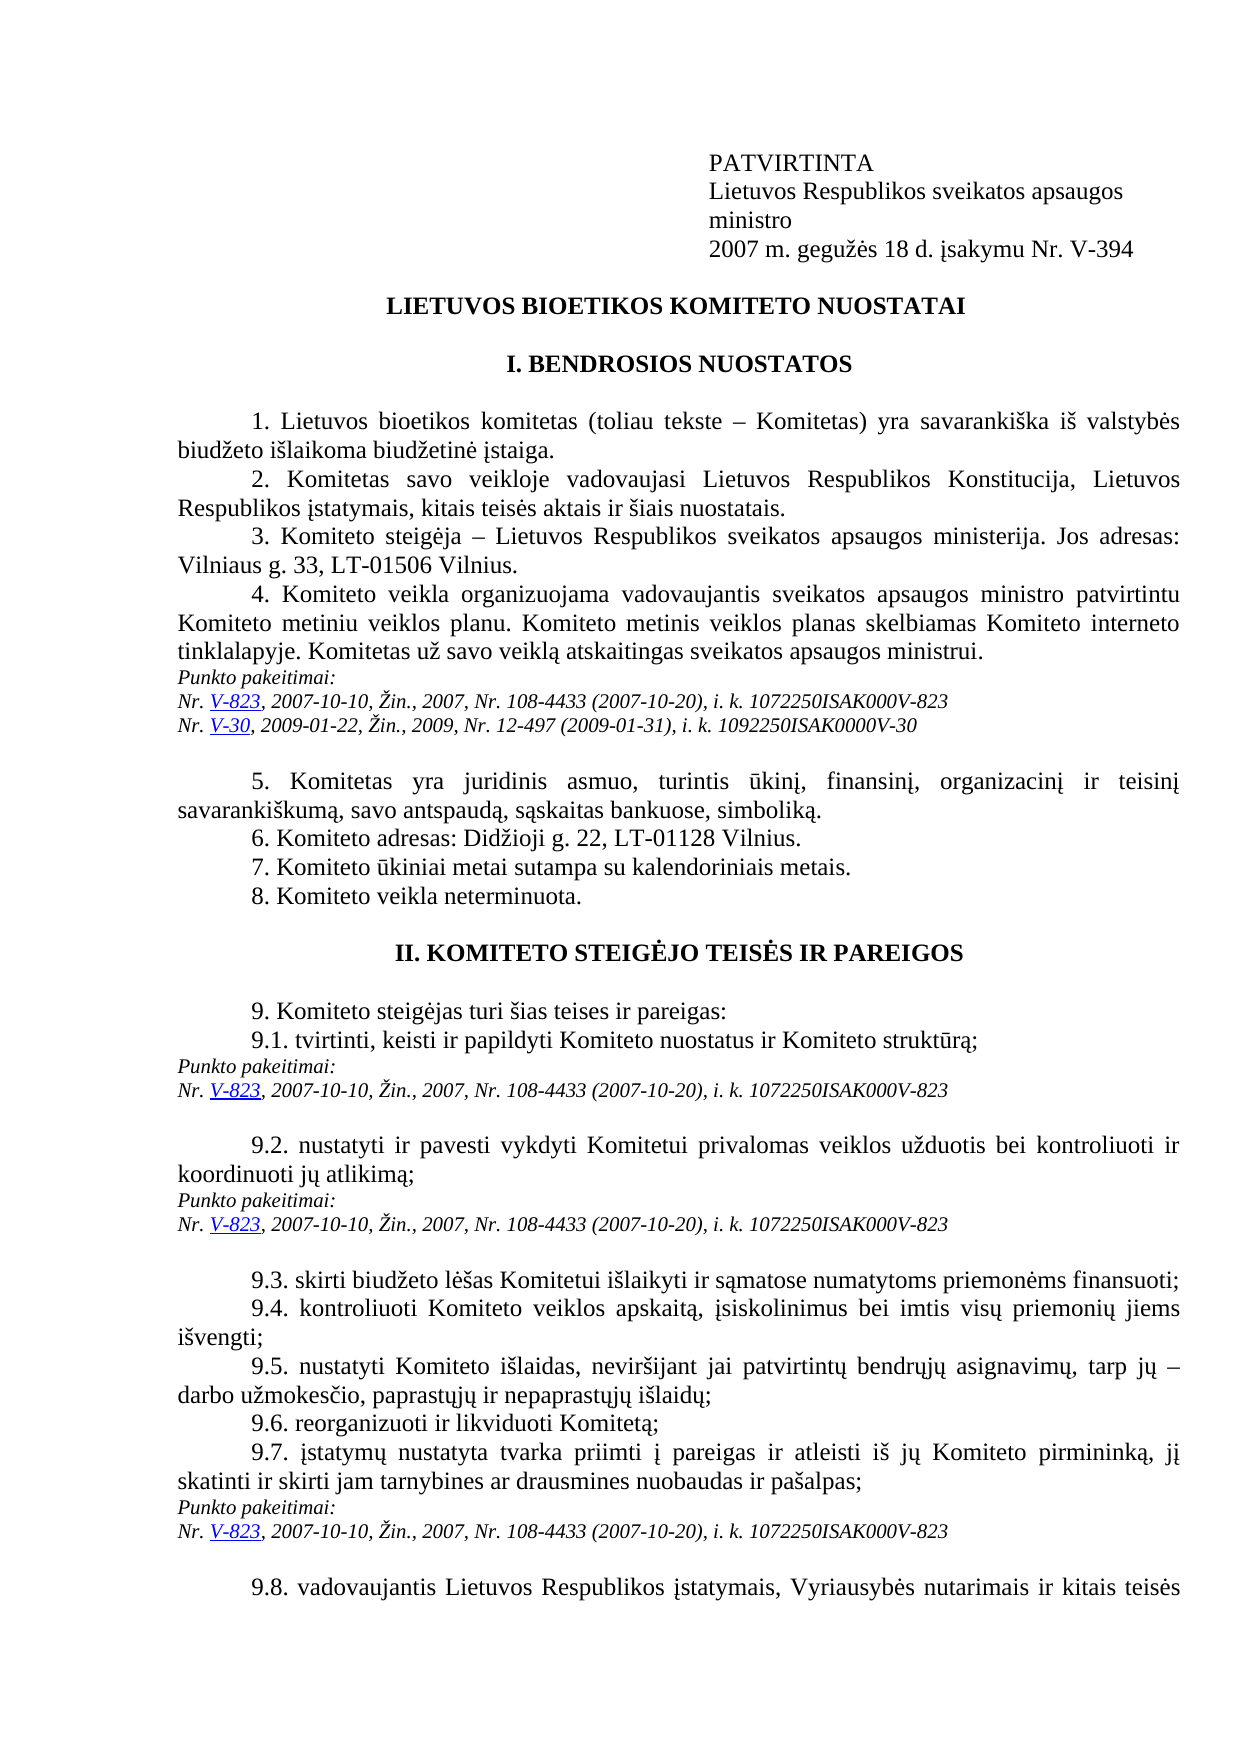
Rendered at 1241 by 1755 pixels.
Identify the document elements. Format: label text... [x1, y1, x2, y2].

text 9.1. tvirtinti, keisti ir papildyti Komiteto nuostatus ir Komiteto struktūrą; [177, 1025, 1181, 1053]
text Nr. V-823, 2007-10-10, Žin., 2007, Nr. 108-4433 (2007-10-20), i. k. 1072250ISAK000V-823 [177, 1078, 1181, 1102]
text 9.5. nustatyti Komiteto išlaidas, neviršijant jai patvirtintų bendrųjų asignavimų, tarp jų – darbo užmokesčio, paprastųjų ir nepaprastųjų išlaidų; [177, 1351, 1181, 1408]
text 2. Komitetas savo veikloje vadovaujasi Lietuvos Respublikos Konstitucija, Lietuvos Respublikos įstatymais, kitais teisės aktais ir šiais nuostatais. [177, 464, 1181, 521]
text 9.3. skirti biudžeto lėšas Komitetui išlaikyti ir sąmatose numatytoms priemonėms finansuoti; [177, 1265, 1181, 1293]
text 2007 m. gegužės 18 d. įsakymu Nr. V-394 [177, 234, 1181, 263]
text 9.2. nustatyti ir pavesti vykdyti Komitetui privalomas veiklos užduotis bei kontroliuoti ir koordinuoti jų atlikimą; [177, 1130, 1181, 1188]
text 9.7. įstatymų nustatyta tvarka priimti į pareigas ir atleisti iš jų Komiteto pirmininką, jį skatinti ir skirti jam tarnybines ar drausmines nuobaudas ir pašalpas; [177, 1437, 1181, 1495]
text II. KOMITETO STEIGĖJO TEISĖS IR PAREIGOS [177, 938, 1181, 967]
text PATVIRTINTA [177, 148, 1181, 176]
text 9.8. vadovaujantis Lietuvos Respublikos įstatymais, Vyriausybės nutarimais ir kitais teisės [177, 1572, 1181, 1600]
text 4. Komiteto veikla organizuojama vadovaujantis sveikatos apsaugos ministro patvirtintu Komiteto metiniu veiklos planu. Komiteto metinis veiklos planas skelbiamas Komiteto interneto tinklalapyje. Komitetas už savo veiklą atskaitingas sveikatos apsaugos ministrui. [177, 579, 1181, 665]
text I. BENDROSIOS NUOSTATOS [177, 349, 1181, 378]
text 9. Komiteto steigėjas turi šias teises ir pareigas: [177, 996, 1181, 1025]
text Punkto pakeitimai: [177, 665, 1181, 689]
text 7. Komiteto ūkiniai metai sutampa su kalendoriniais metais. [177, 852, 1181, 881]
text Punkto pakeitimai: [177, 1495, 1181, 1519]
text Nr. V-30, 2009-01-22, Žin., 2009, Nr. 12-497 (2009-01-31), i. k. 1092250ISAK0000V-30 [177, 713, 1181, 737]
text Nr. V-823, 2007-10-10, Žin., 2007, Nr. 108-4433 (2007-10-20), i. k. 1072250ISAK000V-823 [177, 1519, 1181, 1543]
text 9.4. kontroliuoti Komiteto veiklos apskaitą, įsiskolinimus bei imtis visų priemonių jiems išvengti; [177, 1293, 1181, 1351]
text 6. Komiteto adresas: Didžioji g. 22, LT-01128 Vilnius. [177, 823, 1181, 852]
text 9.6. reorganizuoti ir likviduoti Komitetą; [177, 1408, 1181, 1437]
text Lietuvos Respublikos sveikatos apsaugos [177, 176, 1181, 205]
text Nr. V-823, 2007-10-10, Žin., 2007, Nr. 108-4433 (2007-10-20), i. k. 1072250ISAK000V-823 [177, 1212, 1181, 1236]
text Punkto pakeitimai: [177, 1188, 1181, 1212]
text 1. Lietuvos bioetikos komitetas (toliau tekste – Komitetas) yra savarankiška iš valstybės biudžeto išlaikoma biudžetinė įstaiga. [177, 406, 1181, 464]
text 8. Komiteto veikla neterminuota. [177, 881, 1181, 910]
text LIETUVOS BIOETIKOS KOMITETO NUOSTATAI [177, 291, 1181, 320]
text Nr. V-823, 2007-10-10, Žin., 2007, Nr. 108-4433 (2007-10-20), i. k. 1072250ISAK000V-823 [177, 689, 1181, 713]
text 5. Komitetas yra juridinis asmuo, turintis ūkinį, finansinį, organizacinį ir teisinį savarankiškumą, savo antspaudą, sąskaitas bankuose, simboliką. [177, 766, 1181, 823]
text Punkto pakeitimai: [177, 1053, 1181, 1078]
text ministro [177, 205, 1181, 234]
text 3. Komiteto steigėja – Lietuvos Respublikos sveikatos apsaugos ministerija. Jos adresas: Vilniaus g. 33, LT-01506 Vilnius. [177, 521, 1181, 579]
